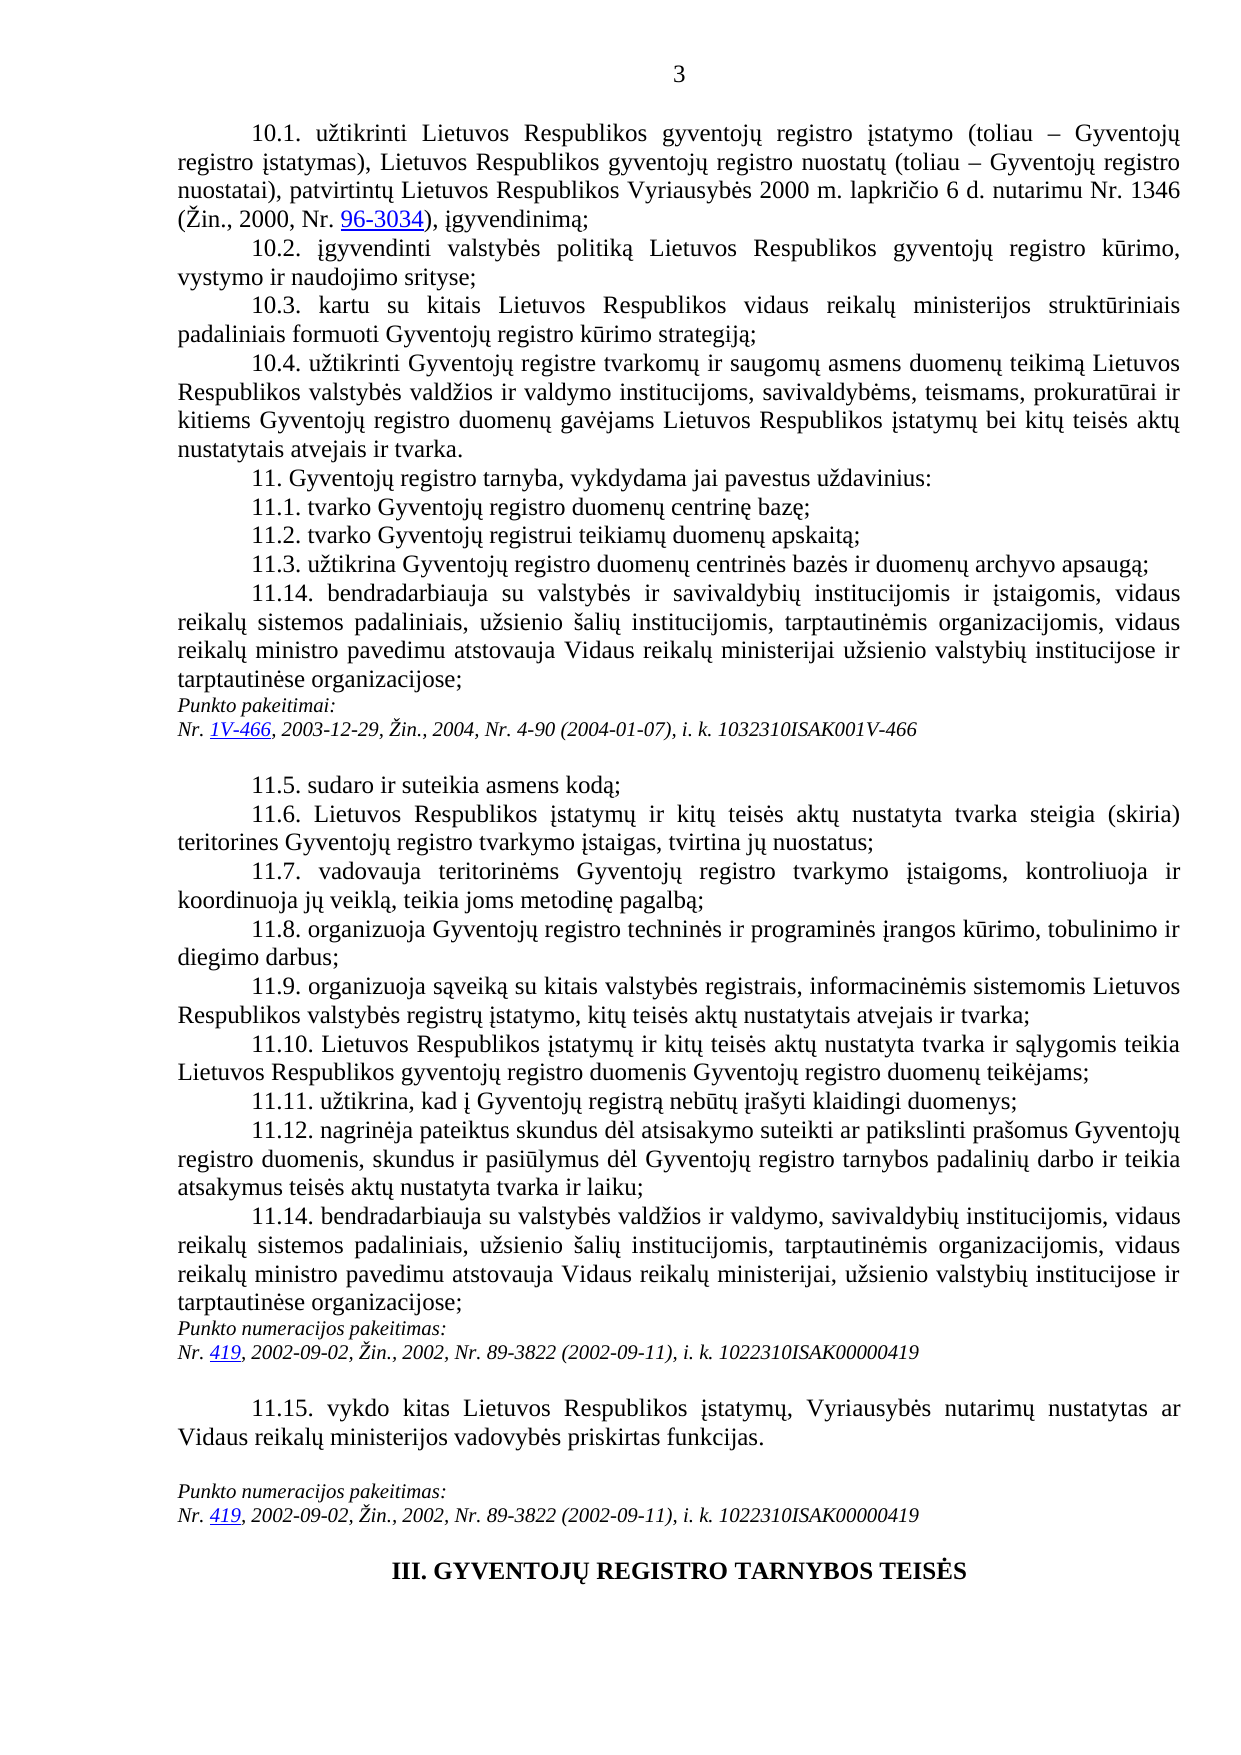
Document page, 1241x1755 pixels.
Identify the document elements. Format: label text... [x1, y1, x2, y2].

text Nr. 1V-466, 2003-12-29, Žin., 2004, Nr. 4-90 (2004-01-07), i. k. 1032310ISAK001V-466 [177, 717, 1181, 741]
text 11.8. organizuoja Gyventojų registro techninės ir programinės įrangos kūrimo, tobulinimo ir diegimo darbus; [177, 914, 1181, 971]
text III. GYVENTOJŲ REGISTRO TARNYBOS TEISĖS [177, 1556, 1181, 1585]
text Nr. 419, 2002-09-02, Žin., 2002, Nr. 89-3822 (2002-09-11), i. k. 1022310ISAK00000419 [177, 1340, 1181, 1364]
text 11.2. tvarko Gyventojų registrui teikiamų duomenų apskaitą; [177, 521, 1181, 549]
text 11.14. bendradarbiauja su valstybės valdžios ir valdymo, savivaldybių institucijomis, vidaus reikalų sistemos padaliniais, užsienio šalių institucijomis, tarptautinėmis organizacijomis, vidaus reikalų ministro pavedimu atstovauja Vidaus reikalų ministerijai, užsienio valstybių institucijose ir tarptautinėse organizacijose; [177, 1201, 1181, 1316]
text Nr. 419, 2002-09-02, Žin., 2002, Nr. 89-3822 (2002-09-11), i. k. 1022310ISAK00000419 [177, 1503, 1181, 1527]
text 11.1. tvarko Gyventojų registro duomenų centrinę bazę; [177, 492, 1181, 521]
text 10.3. kartu su kitais Lietuvos Respublikos vidaus reikalų ministerijos struktūriniais padaliniais formuoti Gyventojų registro kūrimo strategiją; [177, 291, 1181, 348]
text 10.4. užtikrinti Gyventojų registre tvarkomų ir saugomų asmens duomenų teikimą Lietuvos Respublikos valstybės valdžios ir valdymo institucijoms, savivaldybėms, teismams, prokuratūrai ir kitiems Gyventojų registro duomenų gavėjams Lietuvos Respublikos įstatymų bei kitų teisės aktų nustatytais atvejais ir tvarka. [177, 348, 1181, 463]
text 11.7. vadovauja teritorinėms Gyventojų registro tvarkymo įstaigoms, kontroliuoja ir koordinuoja jų veiklą, teikia joms metodinę pagalbą; [177, 856, 1181, 914]
text 11.15. vykdo kitas Lietuvos Respublikos įstatymų, Vyriausybės nutarimų nustatytas ar Vidaus reikalų ministerijos vadovybės priskirtas funkcijas. [177, 1393, 1181, 1451]
text 11.9. organizuoja sąveiką su kitais valstybės registrais, informacinėmis sistemomis Lietuvos Respublikos valstybės registrų įstatymo, kitų teisės aktų nustatytais atvejais ir tvarka; [177, 971, 1181, 1029]
text 11.10. Lietuvos Respublikos įstatymų ir kitų teisės aktų nustatyta tvarka ir sąlygomis teikia Lietuvos Respublikos gyventojų registro duomenis Gyventojų registro duomenų teikėjams; [177, 1029, 1181, 1086]
text 11.5. sudaro ir suteikia asmens kodą; [177, 770, 1181, 799]
text 11.3. užtikrina Gyventojų registro duomenų centrinės bazės ir duomenų archyvo apsaugą; [177, 549, 1181, 578]
text 11.6. Lietuvos Respublikos įstatymų ir kitų teisės aktų nustatyta tvarka steigia (skiria) teritorines Gyventojų registro tvarkymo įstaigas, tvirtina jų nuostatus; [177, 799, 1181, 856]
text Punkto numeracijos pakeitimas: [177, 1316, 1181, 1340]
text Punkto numeracijos pakeitimas: [177, 1479, 1181, 1503]
text 10.2. įgyvendinti valstybės politiką Lietuvos Respublikos gyventojų registro kūrimo, vystymo ir naudojimo srityse; [177, 233, 1181, 291]
text 11.14. bendradarbiauja su valstybės ir savivaldybių institucijomis ir įstaigomis, vidaus reikalų sistemos padaliniais, užsienio šalių institucijomis, tarptautinėmis organizacijomis, vidaus reikalų ministro pavedimu atstovauja Vidaus reikalų ministerijai užsienio valstybių institucijose ir tarptautinėse organizacijose; [177, 578, 1181, 693]
text Punkto pakeitimai: [177, 693, 1181, 717]
text 11.11. užtikrina, kad į Gyventojų registrą nebūtų įrašyti klaidingi duomenys; [177, 1086, 1181, 1115]
text 10.1. užtikrinti Lietuvos Respublikos gyventojų registro įstatymo (toliau – Gyventojų registro įstatymas), Lietuvos Respublikos gyventojų registro nuostatų (toliau – Gyventojų registro nuostatai), patvirtintų Lietuvos Respublikos Vyriausybės 2000 m. lapkričio 6 d. nutarimu Nr. 1346 (Žin., 2000, Nr. 96-3034), įgyvendinimą; [177, 118, 1181, 233]
text 11. Gyventojų registro tarnyba, vykdydama jai pavestus uždavinius: [177, 463, 1181, 492]
text 11.12. nagrinėja pateiktus skundus dėl atsisakymo suteikti ar patikslinti prašomus Gyventojų registro duomenis, skundus ir pasiūlymus dėl Gyventojų registro tarnybos padalinių darbo ir teikia atsakymus teisės aktų nustatyta tvarka ir laiku; [177, 1115, 1181, 1201]
